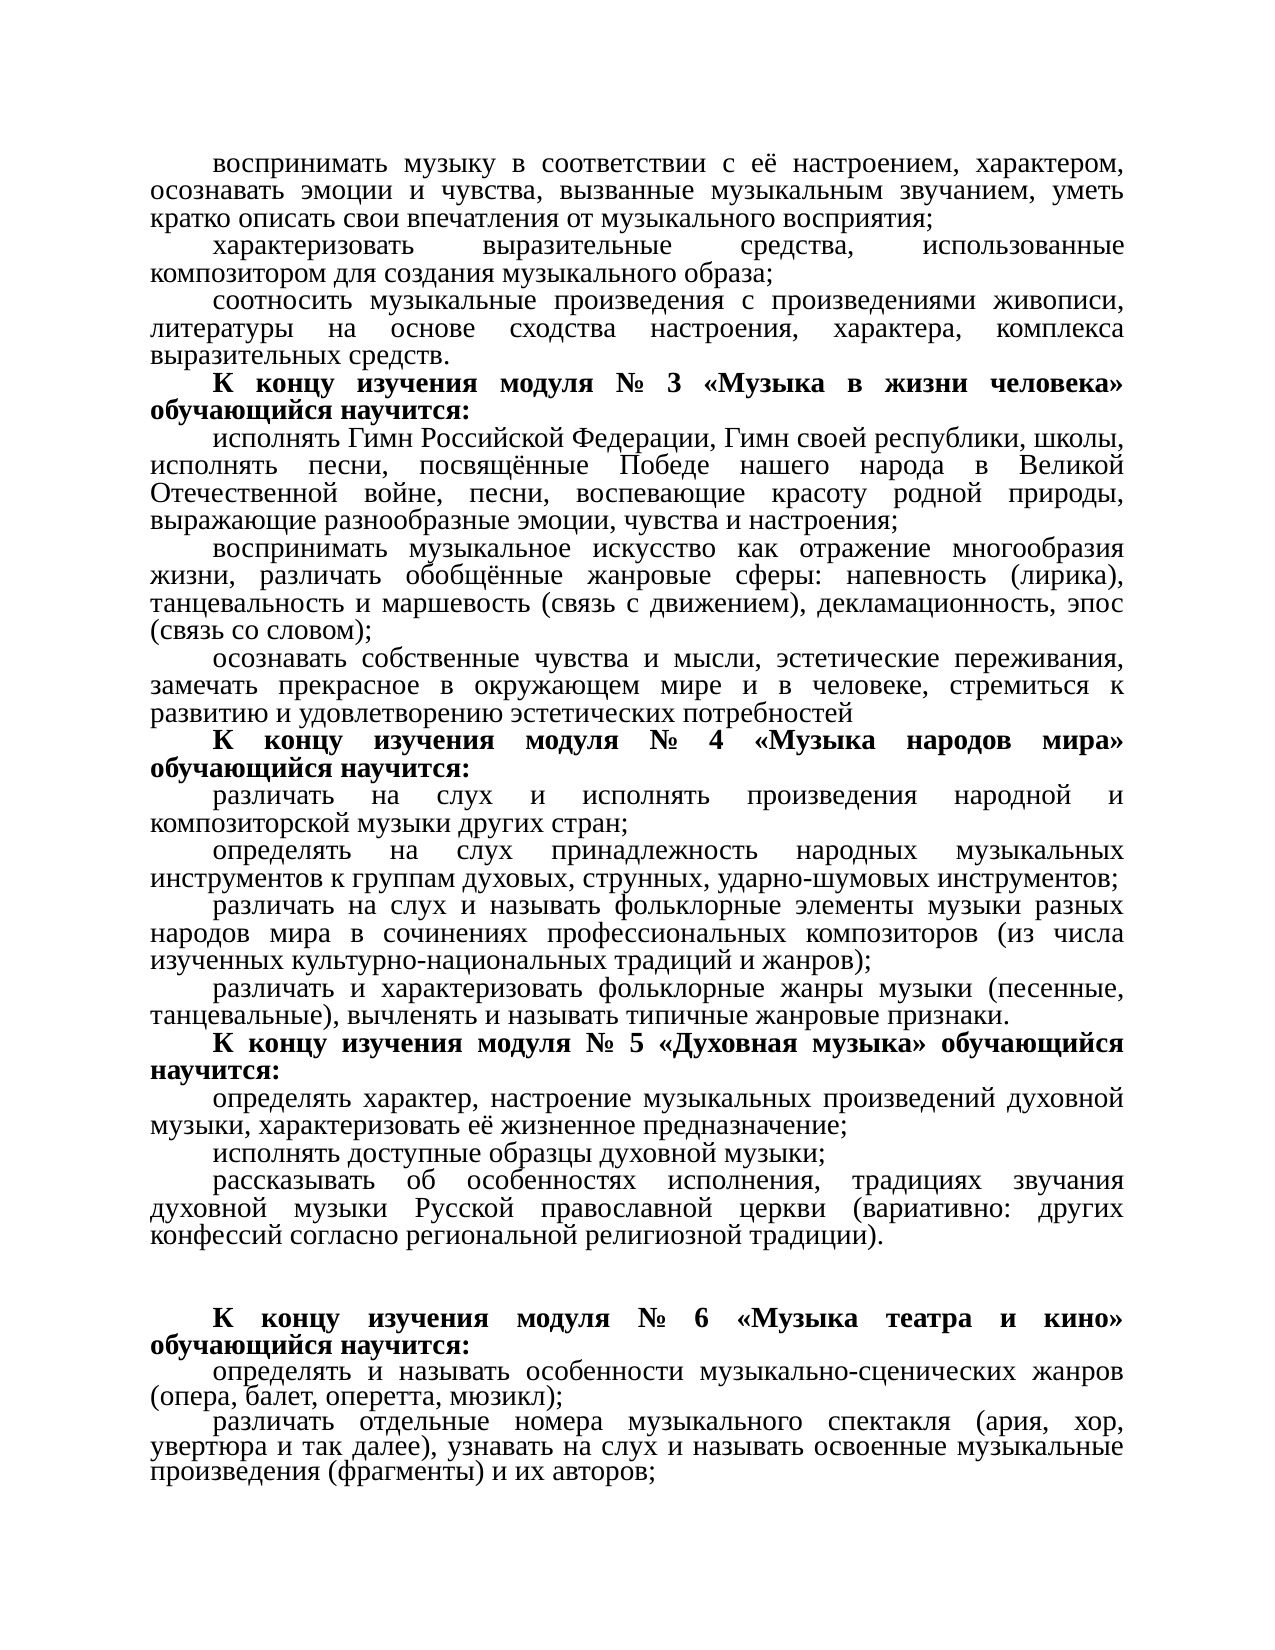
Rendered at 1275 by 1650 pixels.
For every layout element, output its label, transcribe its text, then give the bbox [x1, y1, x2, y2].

text воспринимать музыкальное искусство как отражение многообразия жизни, различать обобщённые жанровые сферы: напевность (лирика), танцевальность и маршевость (связь с движением), декламационность, эпос (связь со словом); [150, 535, 1125, 645]
text соотносить музыкальные произведения с произведениями живописи, литературы на основе сходства настроения, характера, комплекса выразительных средств. [150, 287, 1125, 370]
text различать отдельные номера музыкального спектакля (ария, хор, увертюра и так далее), узнавать на слух и называть освоенные музыкальные произведения (фрагменты) и их авторов; [150, 1410, 1125, 1485]
text различать на слух и исполнять произведения народной и композиторской музыки других стран; [150, 782, 1125, 837]
text исполнять Гимн Российской Федерации, Гимн своей республики, школы, исполнять песни, посвящённые Победе нашего народа в Великой Отечественной войне, песни, воспевающие красоту родной природы, выражающие разнообразные эмоции, чувства и настроения; [150, 425, 1125, 535]
text определять на слух принадлежность народных музыкальных инструментов к группам духовых, струнных, ударно-шумовых инструментов; [150, 837, 1125, 892]
text характеризовать выразительные средства, использованные композитором для создания музыкального образа; [150, 232, 1125, 287]
text определять и называть особенности музыкально-сценических жанров (опера, балет, оперетта, мюзикл); [150, 1360, 1125, 1410]
text осознавать собственные чувства и мысли, эстетические переживания, замечать прекрасное в окружающем мире и в человеке, стремиться к развитию и удовлетворению эстетических потребностей [150, 645, 1125, 727]
text определять характер, настроение музыкальных произведений духовной музыки, характеризовать её жизненное предназначение; [150, 1085, 1125, 1140]
text К концу изучения модуля № 6 «Музыка театра и кино» обучающийся научится: [150, 1305, 1125, 1360]
text рассказывать об особенностях исполнения, традициях звучания духовной музыки Русской православной церкви (вариативно: других конфессий согласно региональной религиозной традиции). [150, 1167, 1125, 1250]
text исполнять доступные образцы духовной музыки; [150, 1140, 1125, 1167]
text различать и характеризовать фольклорные жанры музыки (песенные, танцевальные), вычленять и называть типичные жанровые признаки. [150, 975, 1125, 1030]
text К концу изучения модуля № 3 «Музыка в жизни человека» обучающийся научится: [150, 370, 1125, 425]
text различать на слух и называть фольклорные элементы музыки разных народов мира в сочинениях профессиональных композиторов (из числа изученных культурно-национальных традиций и жанров); [150, 892, 1125, 975]
text К концу изучения модуля № 4 «Музыка народов мира» обучающийся научится: [150, 727, 1125, 782]
text К концу изучения модуля № 5 «Духовная музыка» обучающийся научится: [150, 1030, 1125, 1085]
text воспринимать музыку в соответствии с её настроением, характером, осознавать эмоции и чувства, вызванные музыкальным звучанием, уметь кратко описать свои впечатления от музыкального восприятия; [150, 150, 1125, 232]
